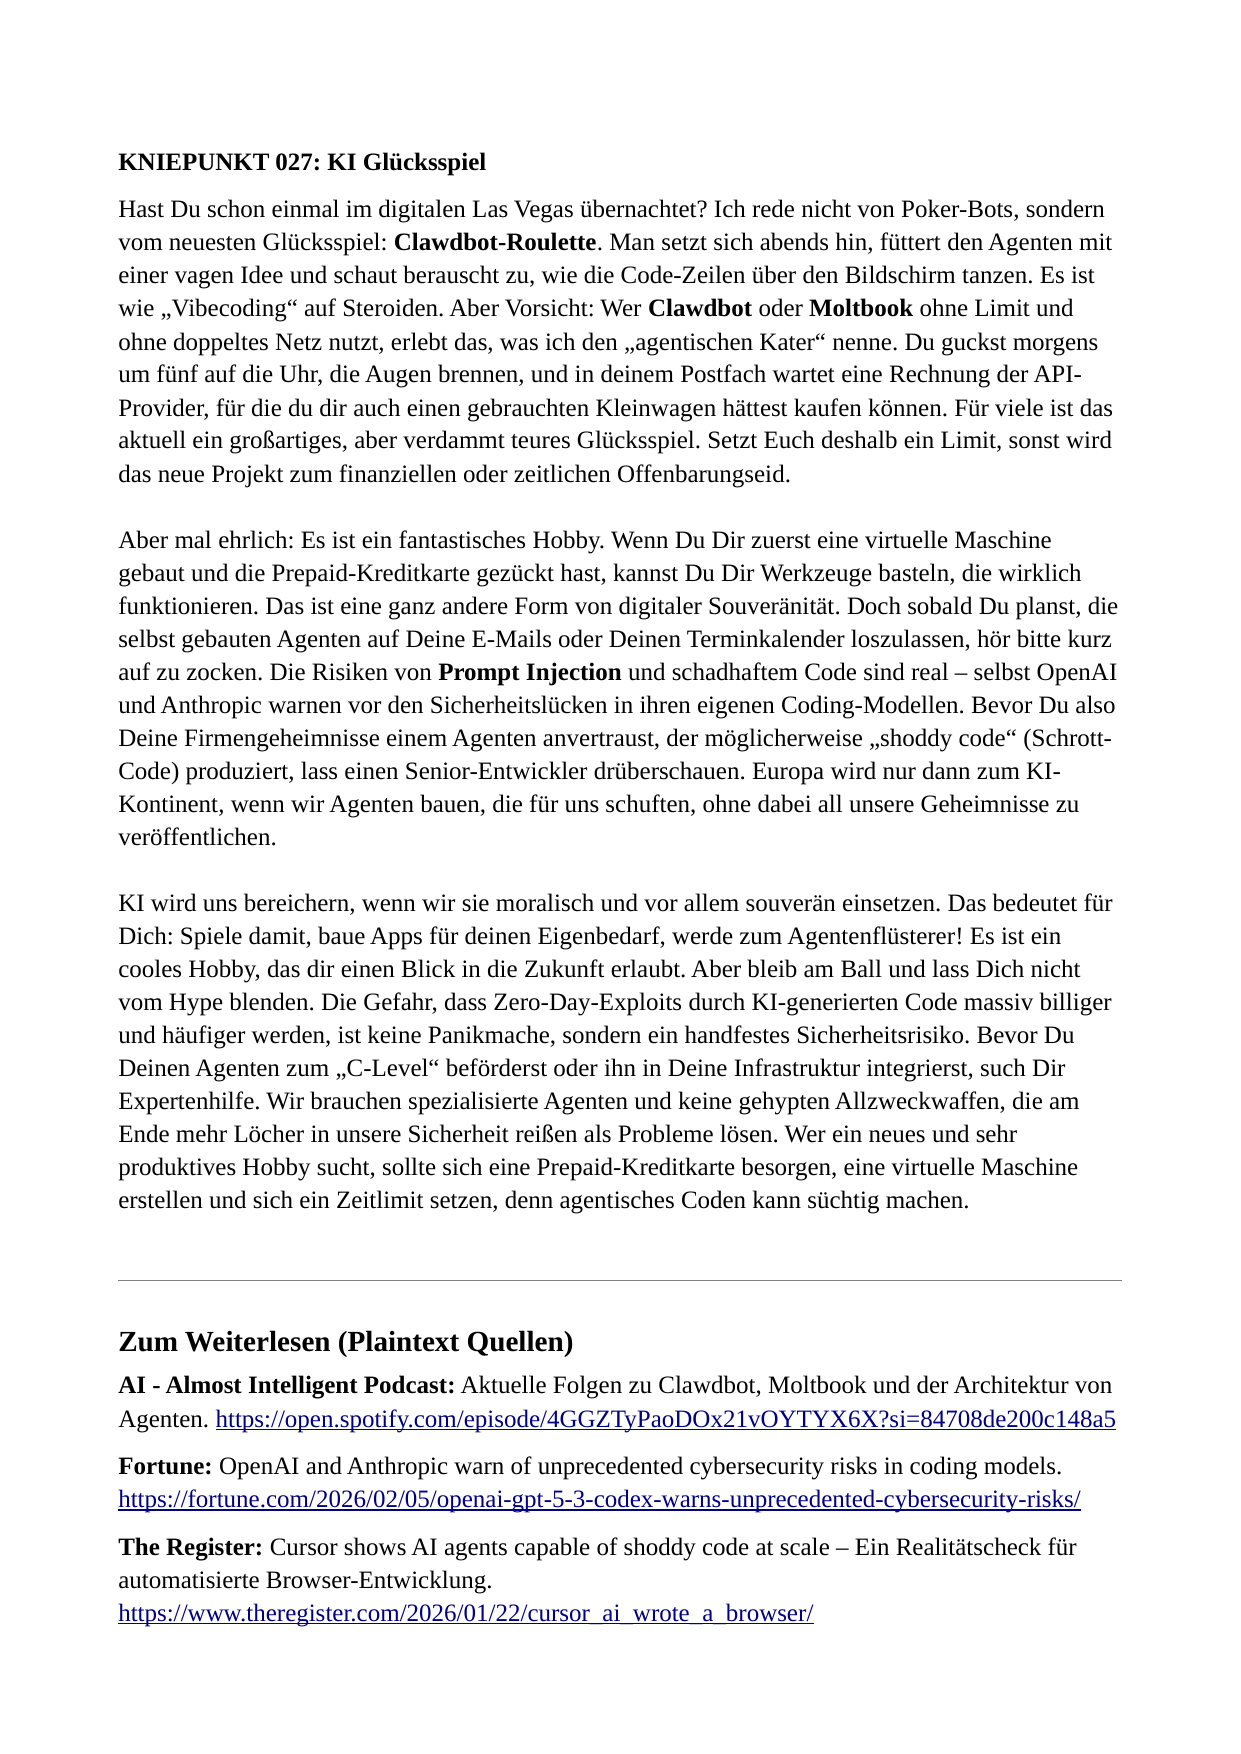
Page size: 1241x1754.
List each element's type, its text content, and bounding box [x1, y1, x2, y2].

text KI wird uns bereichern, wenn wir sie moralisch und vor allem souverän einsetzen. Das bedeutet für Dich: Spiele damit, baue Apps für deinen Eigenbedarf, werde zum Agentenflüsterer! Es ist ein cooles Hobby, das dir einen Blick in die Zukunft erlaubt. Aber bleib am Ball und lass Dich nicht vom Hype blenden. Die Gefahr, dass Zero-Day-Exploits durch KI-generierten Code massiv billiger und häufiger werden, ist keine Panikmache, sondern ein handfestes Sicherheitsrisiko. Bevor Du Deinen Agenten zum „C-Level“ beförderst oder ihn in Deine Infrastruktur integrierst, such Dir Expertenhilfe. Wir brauchen spezialisierte Agenten und keine gehypten Allzweckwaffen, die am Ende mehr Löcher in unsere Sicherheit reißen als Probleme lösen. Wer ein neues und sehr produktives Hobby sucht, sollte sich eine Prepaid-Kreditkarte besorgen, eine virtuelle Maschine erstellen und sich ein Zeitlimit setzen, denn agentisches Coden kann süchtig machen. [118, 888, 1122, 1214]
text Fortune: OpenAI and Anthropic warn of unprecedented cybersecurity risks in coding models. https://fortune.com/2026/02/05/openai-gpt-5-3-codex-warns-unprecedented-cybersecurity-risks/ [118, 1451, 1122, 1513]
subtitle Zum Weiterlesen (Plaintext Quellen) [118, 1324, 1122, 1358]
text The Register: Cursor shows AI agents capable of shoddy code at scale – Ein Realitätscheck für automatisierte Browser-Entwicklung. https://www.theregister.com/2026/01/22/cursor_ai_wrote_a_browser/ [118, 1532, 1122, 1627]
text Aber mal ehrlich: Es ist ein fantastisches Hobby. Wenn Du Dir zuerst eine virtuelle Maschine gebaut und die Prepaid-Kreditkarte gezückt hast, kannst Du Dir Werkzeuge basteln, die wirklich funktionieren. Das ist eine ganz andere Form von digitaler Souveränität. Doch sobald Du planst, die selbst gebauten Agenten auf Deine E-Mails oder Deinen Terminkalender loszulassen, hör bitte kurz auf zu zocken. Die Risiken von Prompt Injection und schadhaftem Code sind real – selbst OpenAI und Anthropic warnen vor den Sicherheitslücken in ihren eigenen Coding-Modellen. Bevor Du also Deine Firmengeheimnisse einem Agenten anvertraust, der möglicherweise „shoddy code“ (Schrott-Code) produziert, lass einen Senior-Entwickler drüberschauen. Europa wird nur dann zum KI-Kontinent, wenn wir Agenten bauen, die für uns schuften, ohne dabei all unsere Geheimnisse zu veröffentlichen. [118, 525, 1122, 851]
text KNIEPUNKT 027: KI Glücksspiel [118, 147, 1122, 176]
text Hast Du schon einmal im digitalen Las Vegas übernachtet? Ich rede nicht von Poker-Bots, sondern vom neuesten Glücksspiel: Clawdbot-Roulette. Man setzt sich abends hin, füttert den Agenten mit einer vagen Idee und schaut berauscht zu, wie die Code-Zeilen über den Bildschirm tanzen. Es ist wie „Vibecoding“ auf Steroiden. Aber Vorsicht: Wer Clawdbot oder Moltbook ohne Limit und ohne doppeltes Netz nutzt, erlebt das, was ich den „agentischen Kater“ nenne. Du guckst morgens um fünf auf die Uhr, die Augen brennen, und in deinem Postfach wartet eine Rechnung der API-Provider, für die du dir auch einen gebrauchten Kleinwagen hättest kaufen können. Für viele ist das aktuell ein großartiges, aber verdammt teures Glücksspiel. Setzt Euch deshalb ein Limit, sonst wird das neue Projekt zum finanziellen oder zeitlichen Offenbarungseid. [118, 194, 1122, 487]
text AI - Almost Intelligent Podcast: Aktuelle Folgen zu Clawdbot, Moltbook und der Architektur von Agenten. https://open.spotify.com/episode/4GGZTyPaoDOx21vOYTYX6X?si=84708de200c148a5 [118, 1371, 1122, 1432]
